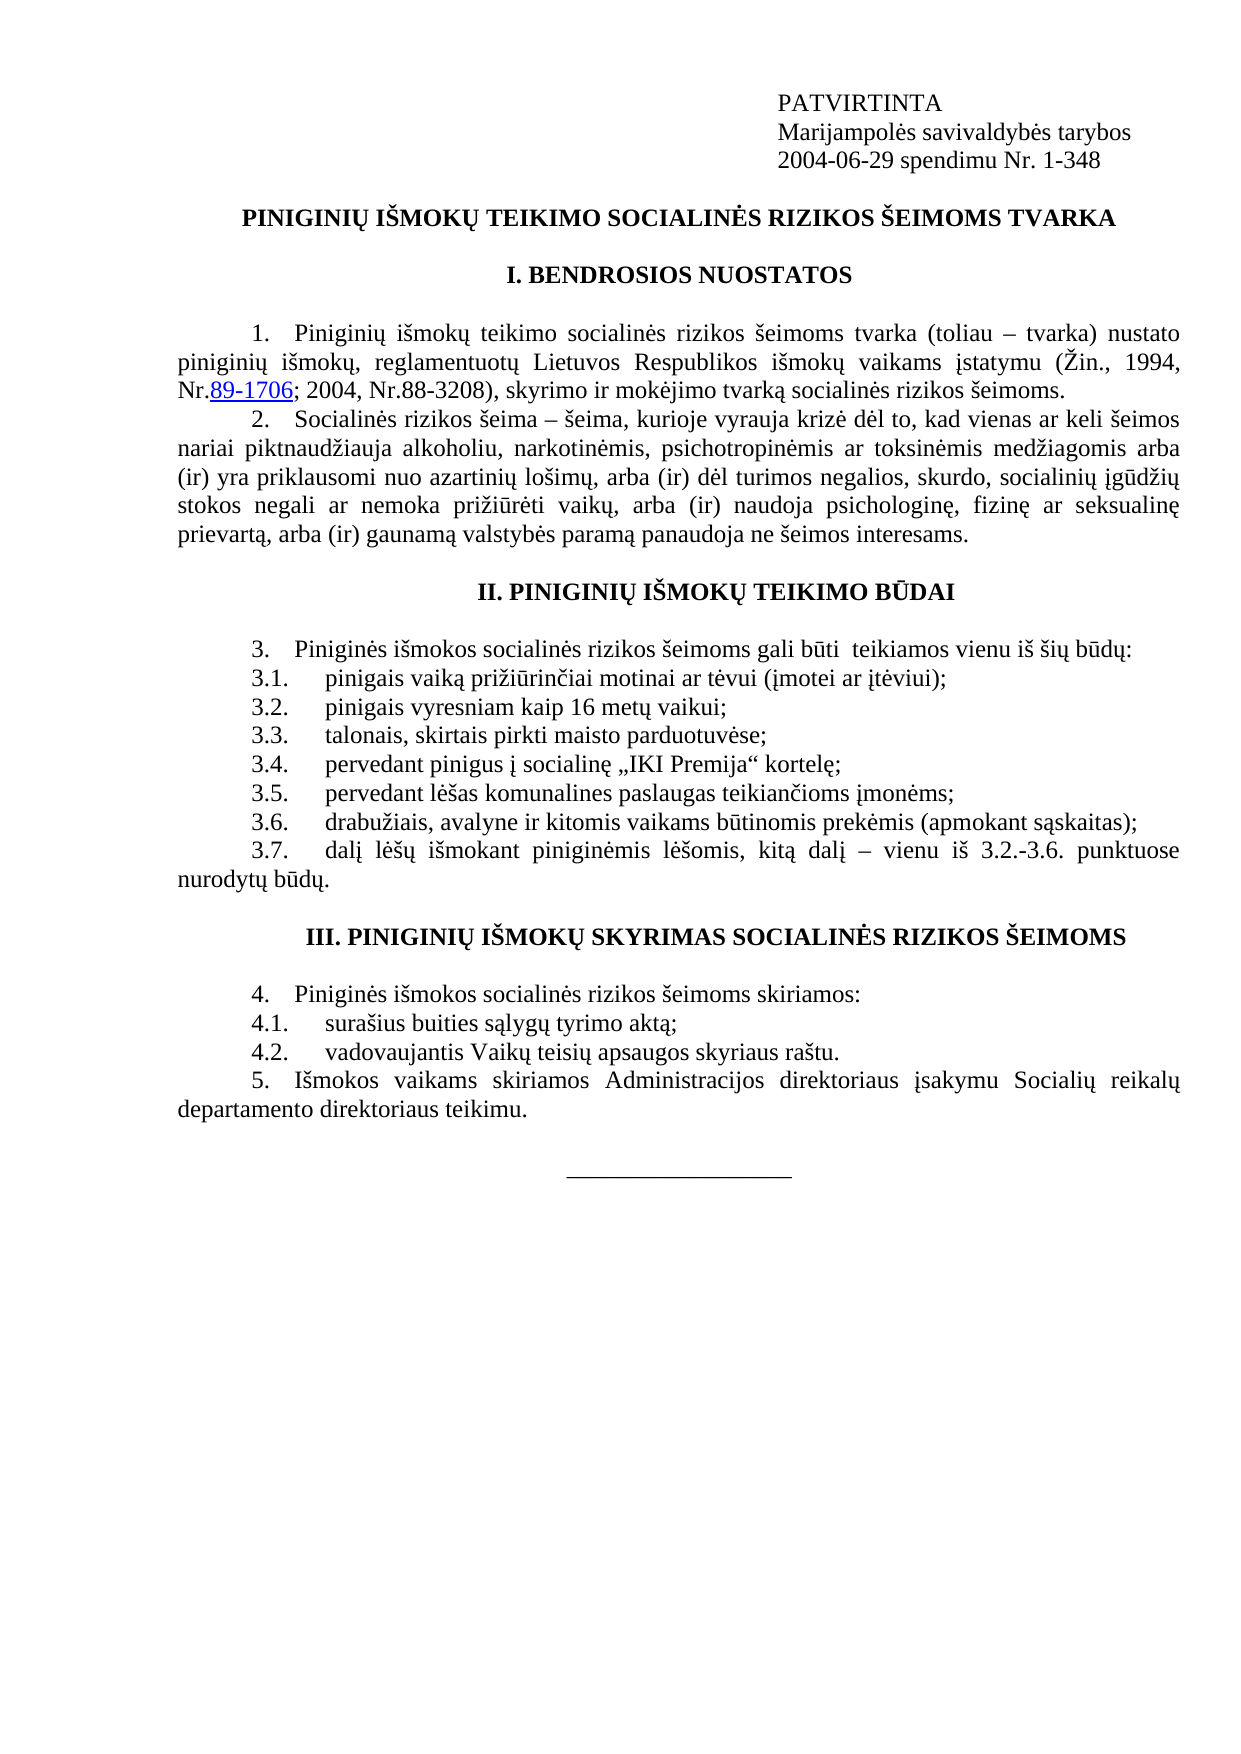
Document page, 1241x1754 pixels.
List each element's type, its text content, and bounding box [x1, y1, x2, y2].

text 3.5. pervedant lėšas komunalines paslaugas teikiančioms įmonėms; [177, 778, 1181, 807]
text 1. Piniginių išmokų teikimo socialinės rizikos šeimoms tvarka (toliau – tvarka) nustato piniginių išmokų, reglamentuotų Lietuvos Respublikos išmokų vaikams įstatymu (Žin., 1994, Nr.89-1706; 2004, Nr.88-3208), skyrimo ir mokėjimo tvarką socialinės rizikos šeimoms. [177, 318, 1181, 404]
text 3.2. pinigais vyresniam kaip 16 metų vaikui; [177, 692, 1181, 720]
text 4.1. surašius buities sąlygų tyrimo aktą; [177, 1008, 1181, 1037]
text 4.2. vadovaujantis Vaikų teisių apsaugos skyriaus raštu. [177, 1037, 1181, 1065]
text 3.3. talonais, skirtais pirkti maisto parduotuvėse; [177, 720, 1181, 749]
text 3.6. drabužiais, avalyne ir kitomis vaikams būtinomis prekėmis (apmokant sąskaitas); [177, 807, 1181, 835]
text 3. Piniginės išmokos socialinės rizikos šeimoms gali būti teikiamos vienu iš šių būdų: [177, 634, 1181, 663]
text __________________ [177, 1152, 1181, 1180]
text 5. Išmokos vaikams skiriamos Administracijos direktoriaus įsakymu Socialių reikalų departamento direktoriaus teikimu. [177, 1065, 1181, 1123]
text Marijampolės savivaldybės tarybos [777, 117, 1181, 145]
text 3.4. pervedant pinigus į socialinę „IKI Premija“ kortelę; [177, 749, 1181, 778]
text I. BENDROSIOS NUOSTATOS [177, 260, 1181, 289]
text 2004-06-29 spendimu Nr. 1-348 [777, 145, 1181, 174]
text PATVIRTINTA [777, 88, 1181, 117]
text PINIGINIŲ IŠMOKŲ TEIKIMO SOCIALINĖS RIZIKOS ŠEIMOMS TVARKA [177, 203, 1181, 232]
text 3.1. pinigais vaiką prižiūrinčiai motinai ar tėvui (įmotei ar įtėviui); [177, 663, 1181, 692]
text III. PINIGINIŲ IŠMOKŲ SKYRIMAS SOCIALINĖS RIZIKOS ŠEIMOMS [177, 922, 1181, 950]
text 2. Socialinės rizikos šeima – šeima, kurioje vyrauja krizė dėl to, kad vienas ar keli šeimos nariai piktnaudžiauja alkoholiu, narkotinėmis, psichotropinėmis ar toksinėmis medžiagomis arba (ir) yra priklausomi nuo azartinių lošimų, arba (ir) dėl turimos negalios, skurdo, socialinių įgūdžių stokos negali ar nemoka prižiūrėti vaikų, arba (ir) naudoja psichologinę, fizinę ar seksualinę prievartą, arba (ir) gaunamą valstybės paramą panaudoja ne šeimos interesams. [177, 404, 1181, 548]
text 4. Piniginės išmokos socialinės rizikos šeimoms skiriamos: [177, 979, 1181, 1008]
text II. PINIGINIŲ IŠMOKŲ TEIKIMO BŪDAI [177, 577, 1181, 605]
text 3.7. dalį lėšų išmokant piniginėmis lėšomis, kitą dalį – vienu iš 3.2.-3.6. punktuose nurodytų būdų. [177, 835, 1181, 893]
